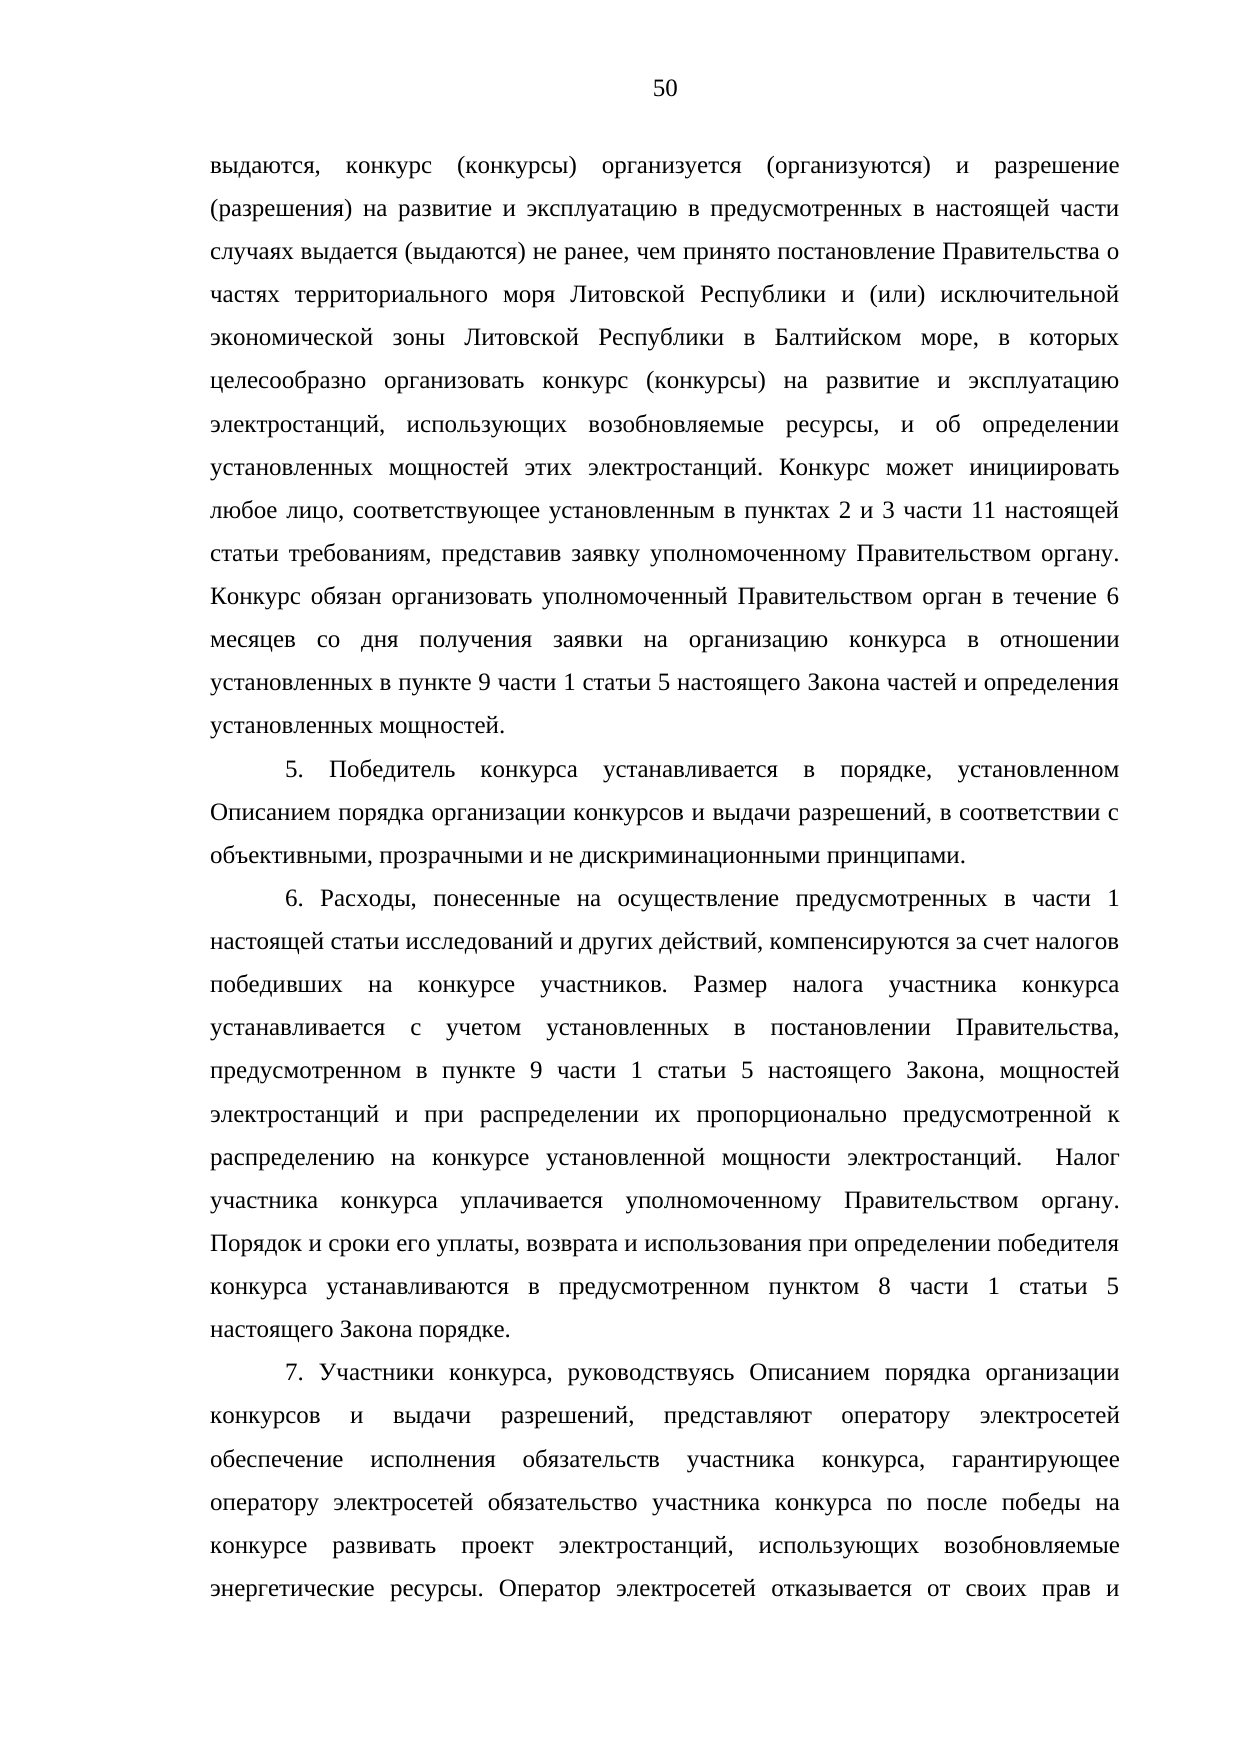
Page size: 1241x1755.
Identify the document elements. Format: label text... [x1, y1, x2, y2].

text 5. Победитель конкурса устанавливается в порядке, установленном Описанием порядка организации конкурсов и выдачи разрешений, в соответствии с объективными, прозрачными и не дискриминационными принципами. [210, 754, 1120, 869]
text 6. Расходы, понесенные на осуществление предусмотренных в части 1 настоящей статьи исследований и других действий, компенсируются за счет налогов победивших на конкурсе участников. Размер налога участника конкурса устанавливается с учетом установленных в постановлении Правительства, предусмотренном в пункте 9 части 1 статьи 5 настоящего Закона, мощностей электростанций и при распределении их пропорционально предусмотренной к распределению на конкурсе установленной мощности электростанций. Налог участника конкурса уплачивается уполномоченному Правительством органу. Порядок и сроки его уплаты, возврата и использования при определении победителя конкурса устанавливаются в предусмотренном пунктом 8 части 1 статьи 5 настоящего Закона порядке. [210, 883, 1120, 1343]
text 7. Участники конкурса, руководствуясь Описанием порядка организации конкурсов и выдачи разрешений, представляют оператору электросетей обеспечение исполнения обязательств участника конкурса, гарантирующее оператору электросетей обязательство участника конкурса по после победы на конкурсе развивать проект электростанций, использующих возобновляемые энергетические ресурсы. Оператор электросетей отказывается от своих прав и [210, 1357, 1120, 1602]
text выдаются, конкурс (конкурсы) организуется (организуются) и разрешение (разрешения) на развитие и эксплуатацию в предусмотренных в настоящей части случаях выдается (выдаются) не ранее, чем принято постановление Правительства о частях территориального моря Литовской Республики и (или) исключительной экономической зоны Литовской Республики в Балтийском море, в которых целесообразно организовать конкурс (конкурсы) на развитие и эксплуатацию электростанций, использующих возобновляемые ресурсы, и об определении установленных мощностей этих электростанций. Конкурс может инициировать любое лицо, соответствующее установленным в пунктах 2 и 3 части 11 настоящей статьи требованиям, представив заявку уполномоченному Правительством органу. Конкурс обязан организовать уполномоченный Правительством орган в течение 6 месяцев со дня получения заявки на организацию конкурса в отношении установленных в пункте 9 части 1 статьи 5 настоящего Закона частей и определения установленных мощностей. [210, 150, 1120, 739]
